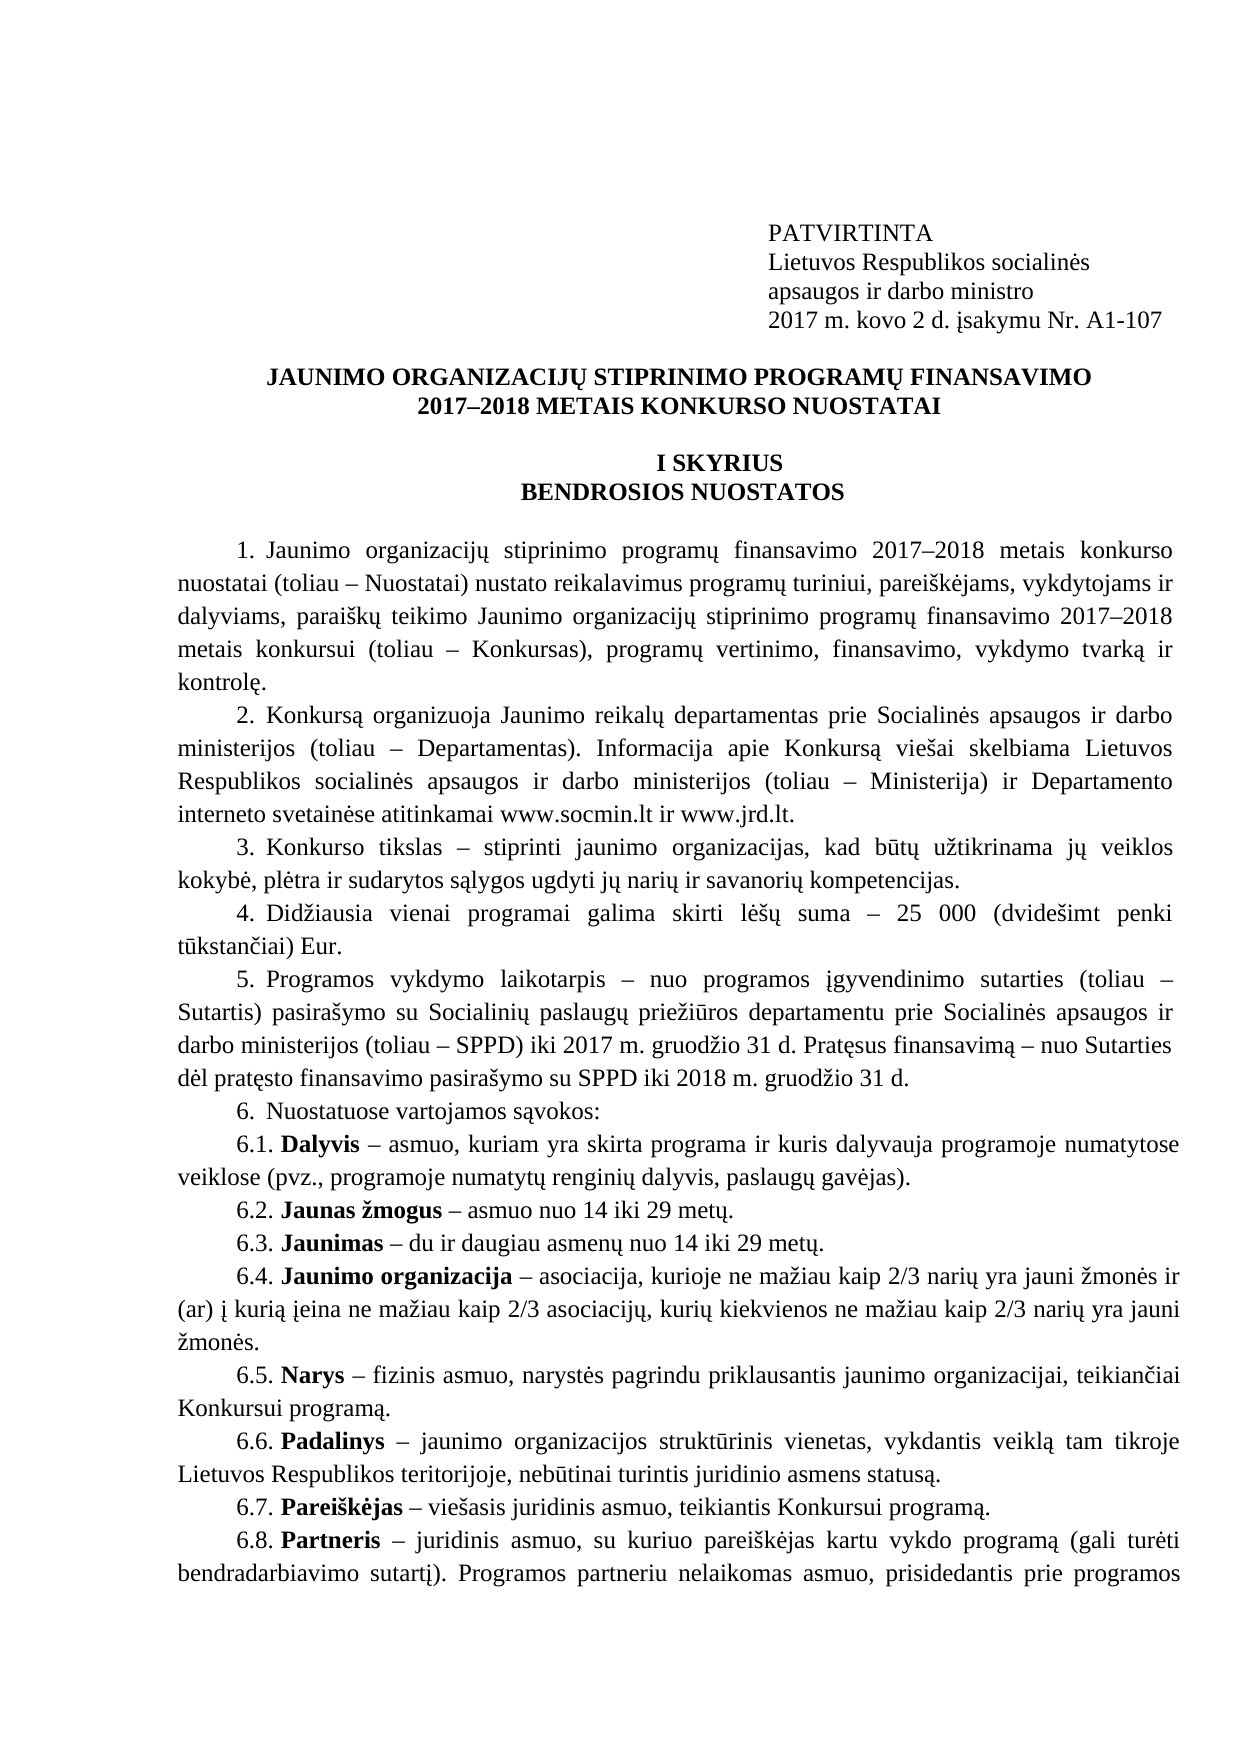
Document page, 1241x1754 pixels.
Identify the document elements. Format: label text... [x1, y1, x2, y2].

text 6.4. Jaunimo organizacija – asociacija, kurioje ne mažiau kaip 2/3 narių yra jauni žmonės ir (ar) į kurią įeina ne mažiau kaip 2/3 asociacijų, kurių kiekvienos ne mažiau kaip 2/3 narių yra jauni žmonės. [177, 1261, 1181, 1356]
text 6.8. Partneris – juridinis asmuo, su kuriuo pareiškėjas kartu vykdo programą (gali turėti bendradarbiavimo sutartį). Programos partneriu nelaikomas asmuo, prisidedantis prie programos [177, 1525, 1181, 1587]
text BENDROSIOS NUOSTATOS [177, 477, 863, 506]
text 6.6. Padalinys – jaunimo organizacijos struktūrinis vienetas, vykdantis veiklą tam tikroje Lietuvos Respublikos teritorijoje, nebūtinai turintis juridinio asmens statusą. [177, 1426, 1181, 1488]
text 2017 m. kovo 2 d. įsakymu Nr. A1-107 [768, 305, 1181, 333]
text 6. Nuostatuose vartojamos sąvokos: [177, 1096, 1174, 1125]
text 6.7. Pareiškėjas – viešasis juridinis asmuo, teikiantis Konkursui programą. [177, 1492, 1181, 1521]
text apsaugos ir darbo ministro [768, 276, 1181, 305]
text 1. Jaunimo organizacijų stiprinimo programų finansavimo 2017–2018 metais konkurso nuostatai (toliau – Nuostatai) nustato reikalavimus programų turiniui, pareiškėjams, vykdytojams ir dalyviams, paraiškų teikimo Jaunimo organizacijų stiprinimo programų finansavimo 2017–2018 metais konkursui (toliau – Konkursas), programų vertinimo, finansavimo, vykdymo tvarką ir kontrolę. [177, 535, 1174, 696]
text 4. Didžiausia vienai programai galima skirti lėšų suma – 25 000 (dvidešimt penki tūkstančiai) Eur. [177, 898, 1174, 960]
text 6.5. Narys – fizinis asmuo, narystės pagrindu priklausantis jaunimo organizacijai, teikiančiai Konkursui programą. [177, 1360, 1181, 1422]
text JAUNIMO ORGANIZACIJŲ STIPRINIMO PROGRAMŲ FINANSAVIMO 2017–2018 METAIS KONKURSO NUOSTATAI [177, 362, 1181, 420]
text 5. Programos vykdymo laikotarpis – nuo programos įgyvendinimo sutarties (toliau – Sutartis) pasirašymo su Socialinių paslaugų priežiūros departamentu prie Socialinės apsaugos ir darbo ministerijos (toliau – SPPD) iki 2017 m. gruodžio 31 d. Pratęsus finansavimą – nuo Sutarties dėl pratęsto finansavimo pasirašymo su SPPD iki 2018 m. gruodžio 31 d. [177, 964, 1174, 1092]
text Lietuvos Respublikos socialinės [768, 247, 1181, 276]
text 6.1. Dalyvis – asmuo, kuriam yra skirta programa ir kuris dalyvauja programoje numatytose veiklose (pvz., programoje numatytų renginių dalyvis, paslaugų gavėjas). [177, 1129, 1181, 1191]
text 6.3. Jaunimas – du ir daugiau asmenų nuo 14 iki 29 metų. [236, 1228, 1181, 1257]
text 3. Konkurso tikslas – stiprinti jaunimo organizacijas, kad būtų užtikrinama jų veiklos kokybė, plėtra ir sudarytos sąlygos ugdyti jų narių ir savanorių kompetencijas. [177, 832, 1174, 894]
text PATVIRTINTA [768, 218, 1181, 247]
text 2. Konkursą organizuoja Jaunimo reikalų departamentas prie Socialinės apsaugos ir darbo ministerijos (toliau – Departamentas). Informacija apie Konkursą viešai skelbiama Lietuvos Respublikos socialinės apsaugos ir darbo ministerijos (toliau – Ministerija) ir Departamento interneto svetainėse atitinkamai www.socmin.lt ir www.jrd.lt. [177, 700, 1174, 828]
text I SKYRIUS [177, 448, 863, 477]
text 6.2. Jaunas žmogus – asmuo nuo 14 iki 29 metų. [187, 1195, 1181, 1224]
